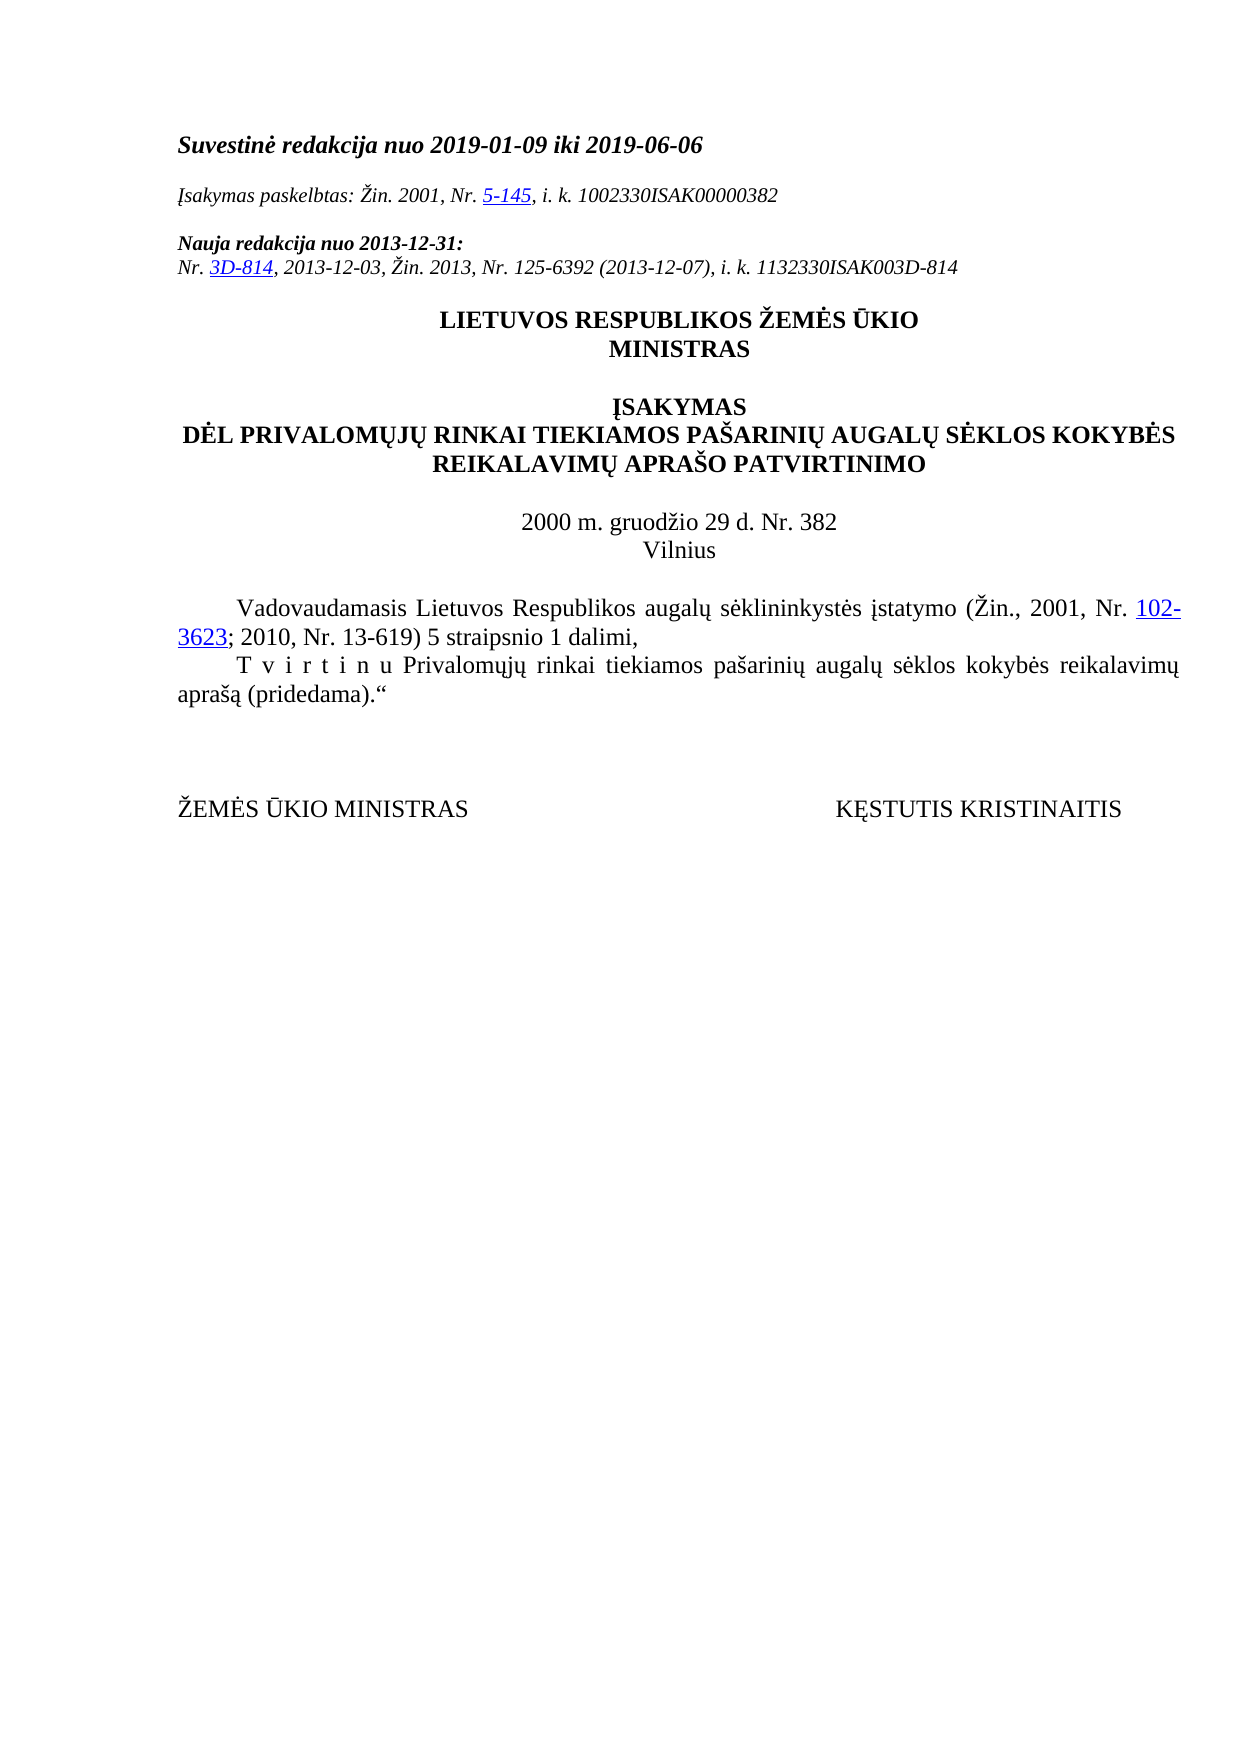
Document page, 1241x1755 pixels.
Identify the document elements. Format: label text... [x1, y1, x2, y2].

text Įsakymas paskelbtas: Žin. 2001, Nr. 5-145, i. k. 1002330ISAK00000382 [177, 183, 1181, 207]
text Žemės ūkio Ministras Kęstutis Kristinaitis [177, 794, 1181, 823]
text Nauja redakcija nuo 2013-12-31: [177, 231, 1181, 255]
text Suvestinė redakcija nuo 2019-01-09 iki 2019-06-06 [177, 130, 1181, 159]
text DĖL PRIVALOMŲJŲ RINKAI TIEKIAMOS PAŠARINIŲ AUGALŲ SĖKLOS KOKYBĖS REIKALAVIMŲ APRAŠO PATVIRTINIMO [177, 420, 1181, 478]
text 2000 m. gruodžio 29 d. Nr. 382 [177, 507, 1181, 535]
text Vadovaudamasis Lietuvos Respublikos augalų sėklininkystės įstatymo (Žin., 2001, Nr. 102-3623; 2010, Nr. 13-619) 5 straipsnio 1 dalimi, [177, 593, 1181, 650]
text MINISTRAS [177, 334, 1181, 363]
text LIETUVOS RESPUBLIKOS ŽEMĖS ŪKIO [177, 305, 1181, 334]
text Vilnius [177, 535, 1181, 564]
text T v i r t i n u Privalomųjų rinkai tiekiamos pašarinių augalų sėklos kokybės reikalavimų aprašą (pridedama).“ [177, 650, 1181, 708]
text ĮSAKYMAS [177, 392, 1181, 420]
text Nr. 3D-814, 2013-12-03, Žin. 2013, Nr. 125-6392 (2013-12-07), i. k. 1132330ISAK003D-814 [177, 255, 1181, 279]
